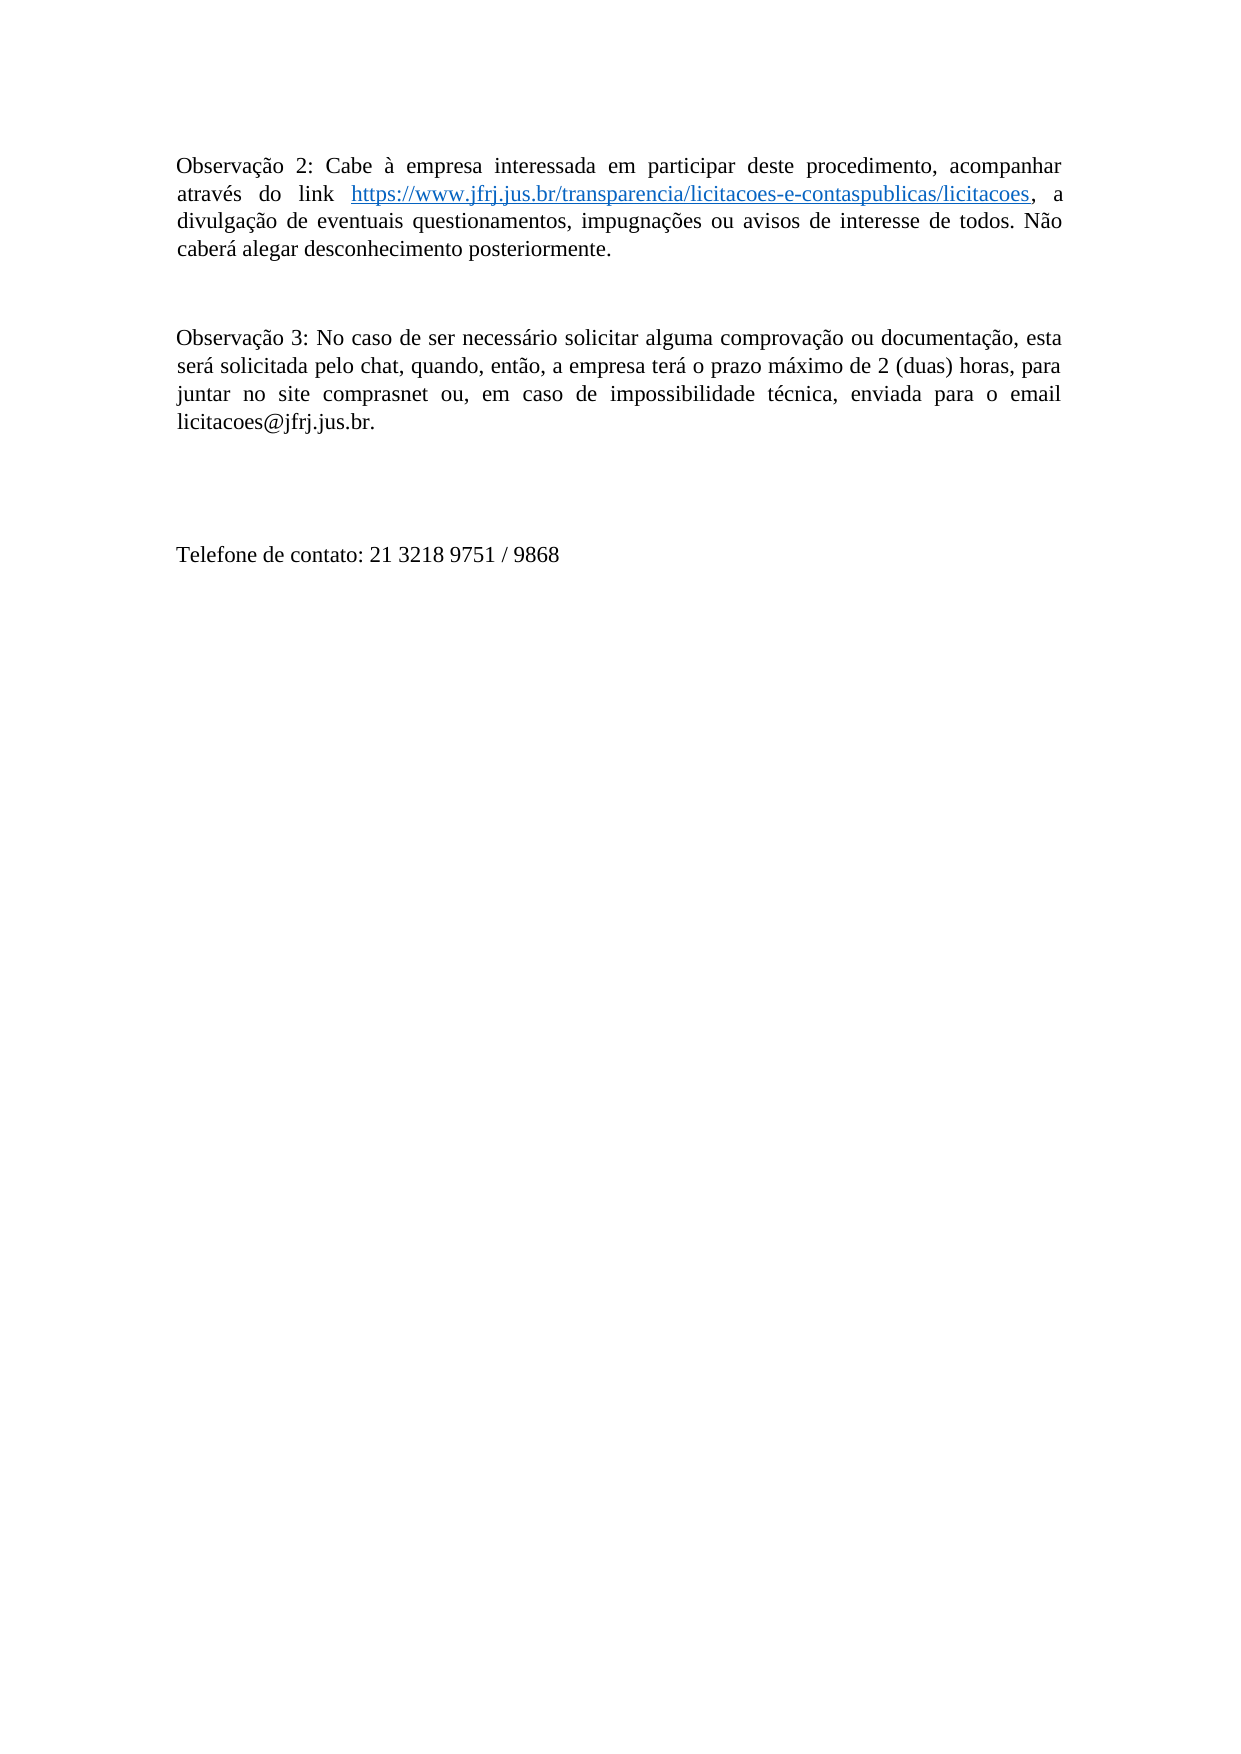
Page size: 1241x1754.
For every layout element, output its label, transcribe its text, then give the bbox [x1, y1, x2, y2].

text Observação 3: No caso de ser necessário solicitar alguma comprovação ou documentação, esta será solicitada pelo chat, quando, então, a empresa terá o prazo máximo de 2 (duas) horas, para juntar no site comprasnet ou, em caso de impossibilidade técnica, enviada para o email licitacoes@jfrj.jus.br. [176, 324, 1063, 434]
text Telefone de contato: 21 3218 9751 / 9868 [176, 541, 1063, 567]
text Observação 2: Cabe à empresa interessada em participar deste procedimento, acompanhar através do link https://www.jfrj.jus.br/transparencia/licitacoes-e-contaspublicas/licitacoes, a divulgação de eventuais questionamentos, impugnações ou avisos de interesse de todos. Não caberá alegar desconhecimento posteriormente. [176, 152, 1063, 262]
